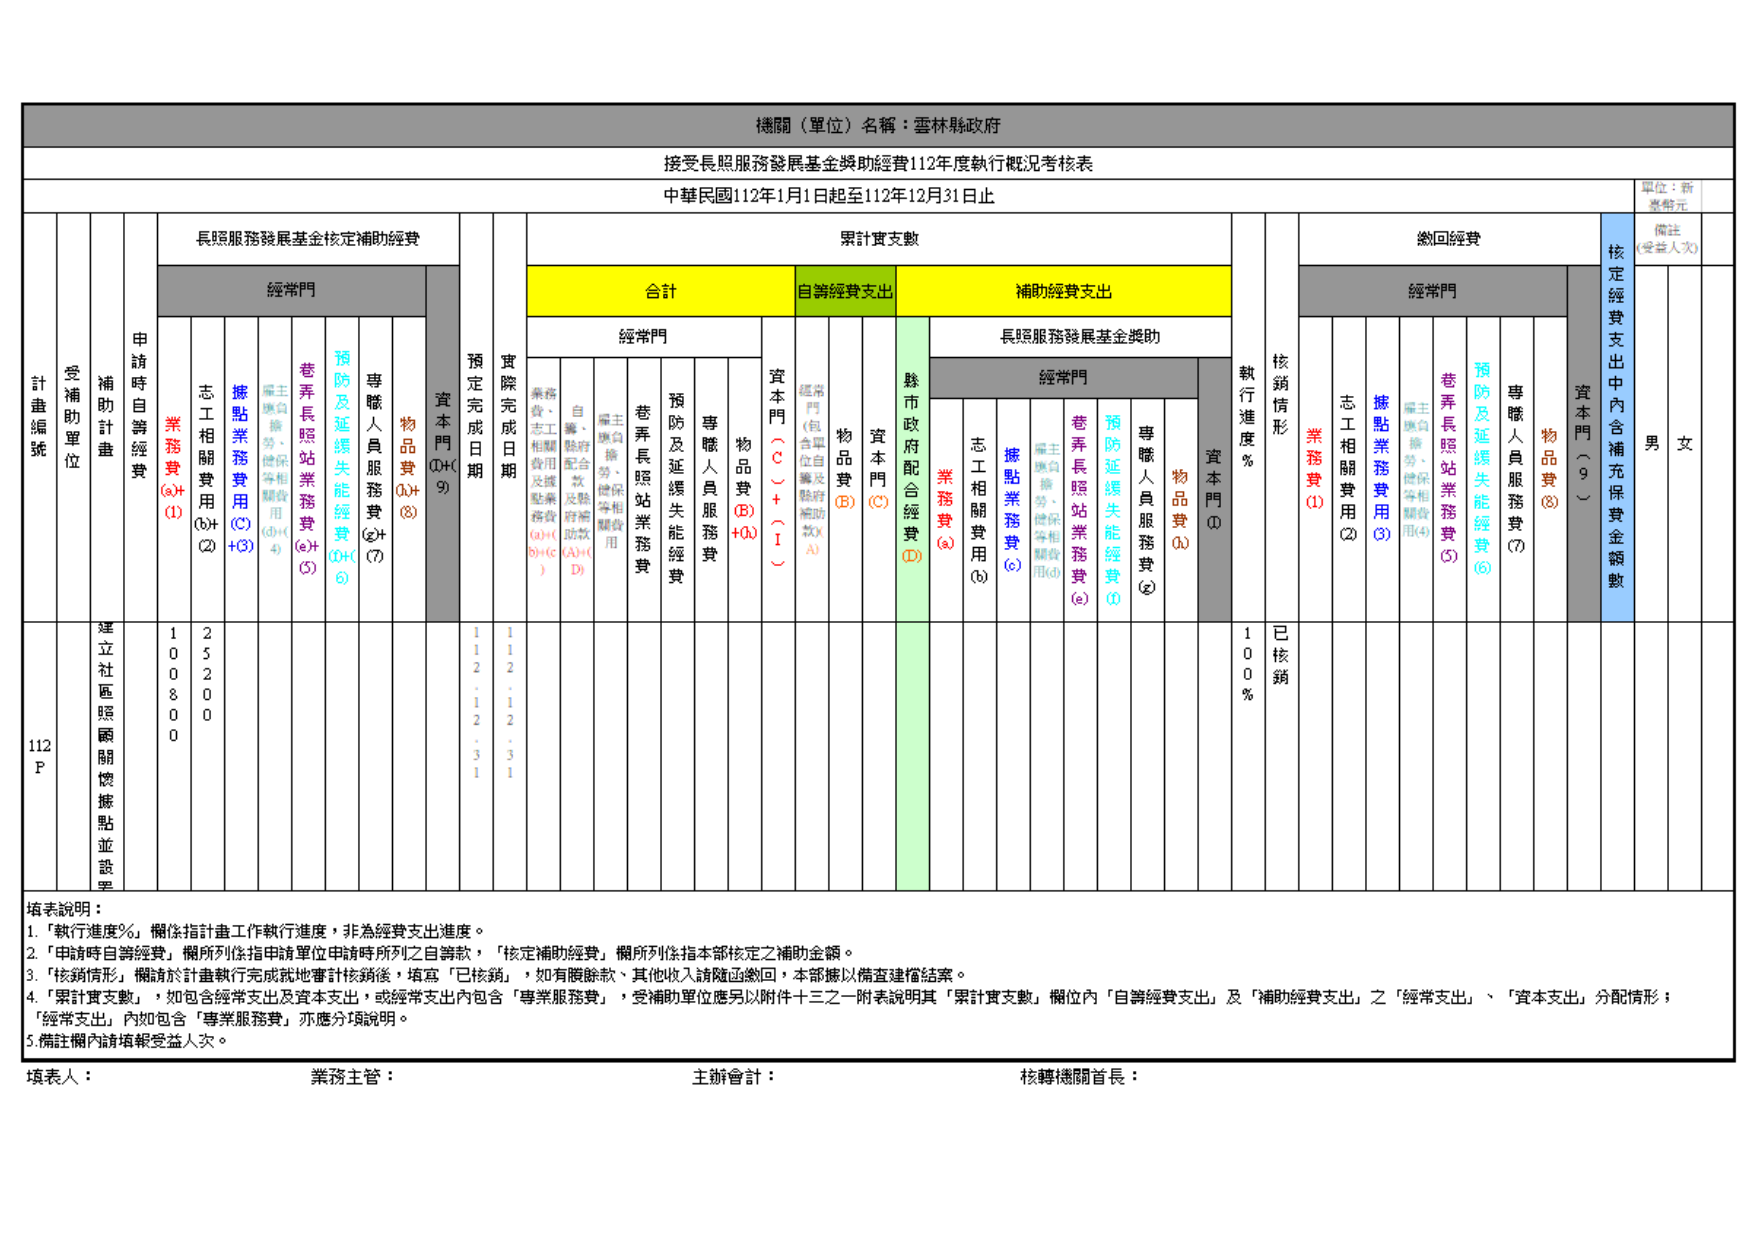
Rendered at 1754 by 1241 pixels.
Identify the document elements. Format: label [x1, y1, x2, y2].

picture [14, 95, 1742, 1092]
